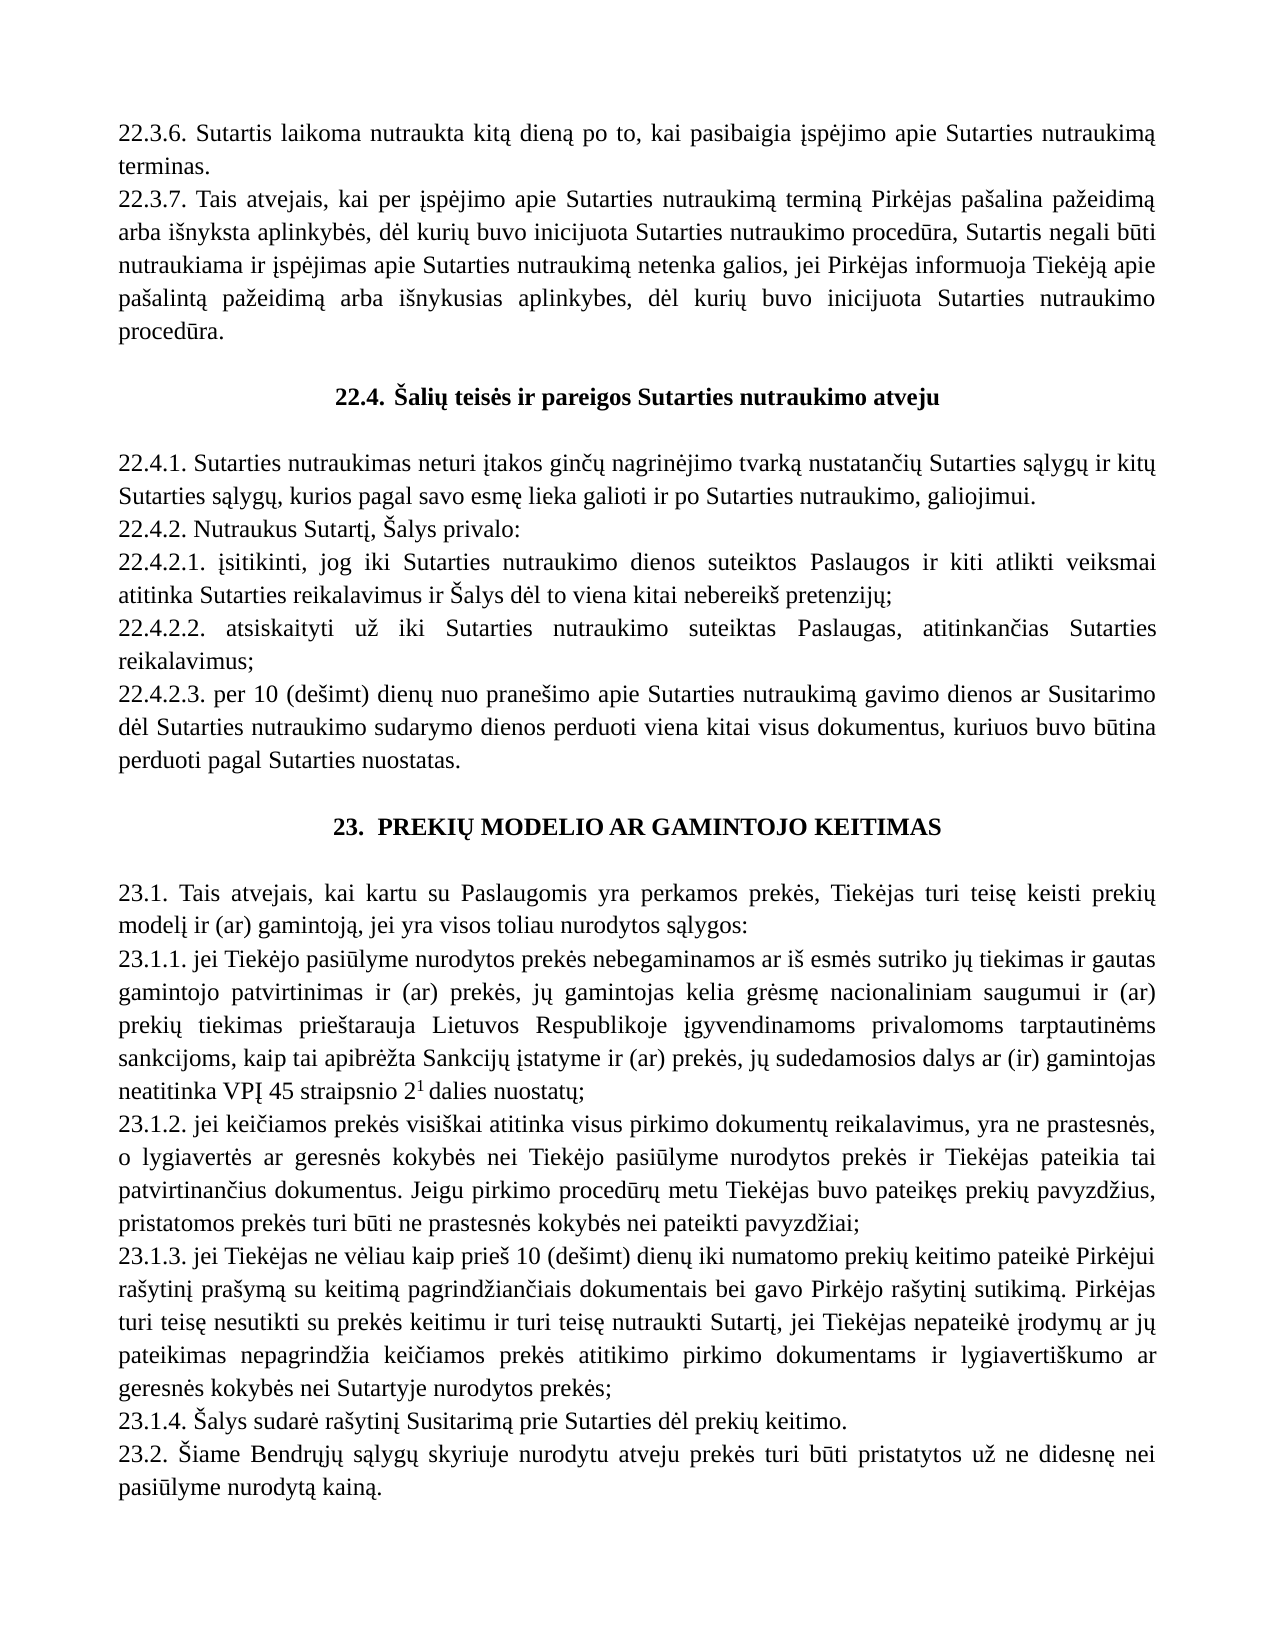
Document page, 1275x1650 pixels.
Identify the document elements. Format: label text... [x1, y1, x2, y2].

text 23.1.3. jei Tiekėjas ne vėliau kaip prieš 10 (dešimt) dienų iki numatomo prekių keitimo pateikė Pirkėjui rašytinį prašymą su keitimą pagrindžiančiais dokumentais bei gavo Pirkėjo rašytinį sutikimą. Pirkėjas turi teisę nesutikti su prekės keitimu ir turi teisę nutraukti Sutartį, jei Tiekėjas nepateikė įrodymų ar jų pateikimas nepagrindžia keičiamos prekės atitikimo pirkimo dokumentams ir lygiavertiškumo ar geresnės kokybės nei Sutartyje nurodytos prekės; [118, 1241, 1157, 1402]
text 22.4.2. Nutraukus Sutartį, Šalys privalo: [118, 514, 1157, 543]
subtitle 22.4. Šalių teisės ir pareigos Sutarties nutraukimo atveju [118, 382, 1157, 411]
text 22.3.7. Tais atvejais, kai per įspėjimo apie Sutarties nutraukimą terminą Pirkėjas pašalina pažeidimą arba išnyksta aplinkybės, dėl kurių buvo inicijuota Sutarties nutraukimo procedūra, Sutartis negali būti nutraukiama ir įspėjimas apie Sutarties nutraukimą netenka galios, jei Pirkėjas informuoja Tiekėją apie pašalintą pažeidimą arba išnykusias aplinkybes, dėl kurių buvo inicijuota Sutarties nutraukimo procedūra. [118, 184, 1157, 345]
text 22.4.2.3. per 10 (dešimt) dienų nuo pranešimo apie Sutarties nutraukimą gavimo dienos ar Susitarimo dėl Sutarties nutraukimo sudarymo dienos perduoti viena kitai visus dokumentus, kuriuos buvo būtina perduoti pagal Sutarties nuostatas. [118, 679, 1157, 774]
text 22.4.2.1. įsitikinti, jog iki Sutarties nutraukimo dienos suteiktos Paslaugos ir kiti atlikti veiksmai atitinka Sutarties reikalavimus ir Šalys dėl to viena kitai nebereikš pretenzijų; [118, 547, 1157, 609]
text 23.1.4. Šalys sudarė rašytinį Susitarimą prie Sutarties dėl prekių keitimo. [118, 1406, 1157, 1435]
text 22.3.6. Sutartis laikoma nutraukta kitą dieną po to, kai pasibaigia įspėjimo apie Sutarties nutraukimą terminas. [118, 118, 1157, 180]
text 23.2. Šiame Bendrųjų sąlygų skyriuje nurodytu atveju prekės turi būti pristatytos už ne didesnę nei pasiūlyme nurodytą kainą. [118, 1439, 1157, 1501]
text 22.4.2.2. atsiskaityti už iki Sutarties nutraukimo suteiktas Paslaugas, atitinkančias Sutarties reikalavimus; [118, 613, 1157, 675]
text 22.4.1. Sutarties nutraukimas neturi įtakos ginčų nagrinėjimo tvarką nustatančių Sutarties sąlygų ir kitų Sutarties sąlygų, kurios pagal savo esmę lieka galioti ir po Sutarties nutraukimo, galiojimui. [118, 448, 1157, 510]
text 23.1.1. jei Tiekėjo pasiūlyme nurodytos prekės nebegaminamos ar iš esmės sutriko jų tiekimas ir gautas gamintojo patvirtinimas ir (ar) prekės, jų gamintojas kelia grėsmę nacionaliniam saugumui ir (ar) prekių tiekimas prieštarauja Lietuvos Respublikoje įgyvendinamoms privalomoms tarptautinėms sankcijoms, kaip tai apibrėžta Sankcijų įstatyme ir (ar) prekės, jų sudedamosios dalys ar (ir) gamintojas neatitinka VPĮ 45 straipsnio 21 dalies nuostatų; [118, 944, 1157, 1104]
text 23.1. Tais atvejais, kai kartu su Paslaugomis yra perkamos prekės, Tiekėjas turi teisę keisti prekių modelį ir (ar) gamintoją, jei yra visos toliau nurodytos sąlygos: [118, 878, 1157, 939]
text 23. PREKIŲ MODELIO AR GAMINTOJO KEITIMAS [118, 812, 1157, 840]
text 23.1.2. jei keičiamos prekės visiškai atitinka visus pirkimo dokumentų reikalavimus, yra ne prastesnės, o lygiavertės ar geresnės kokybės nei Tiekėjo pasiūlyme nurodytos prekės ir Tiekėjas pateikia tai patvirtinančius dokumentus. Jeigu pirkimo procedūrų metu Tiekėjas buvo pateikęs prekių pavyzdžius, pristatomos prekės turi būti ne prastesnės kokybės nei pateikti pavyzdžiai; [118, 1109, 1157, 1237]
